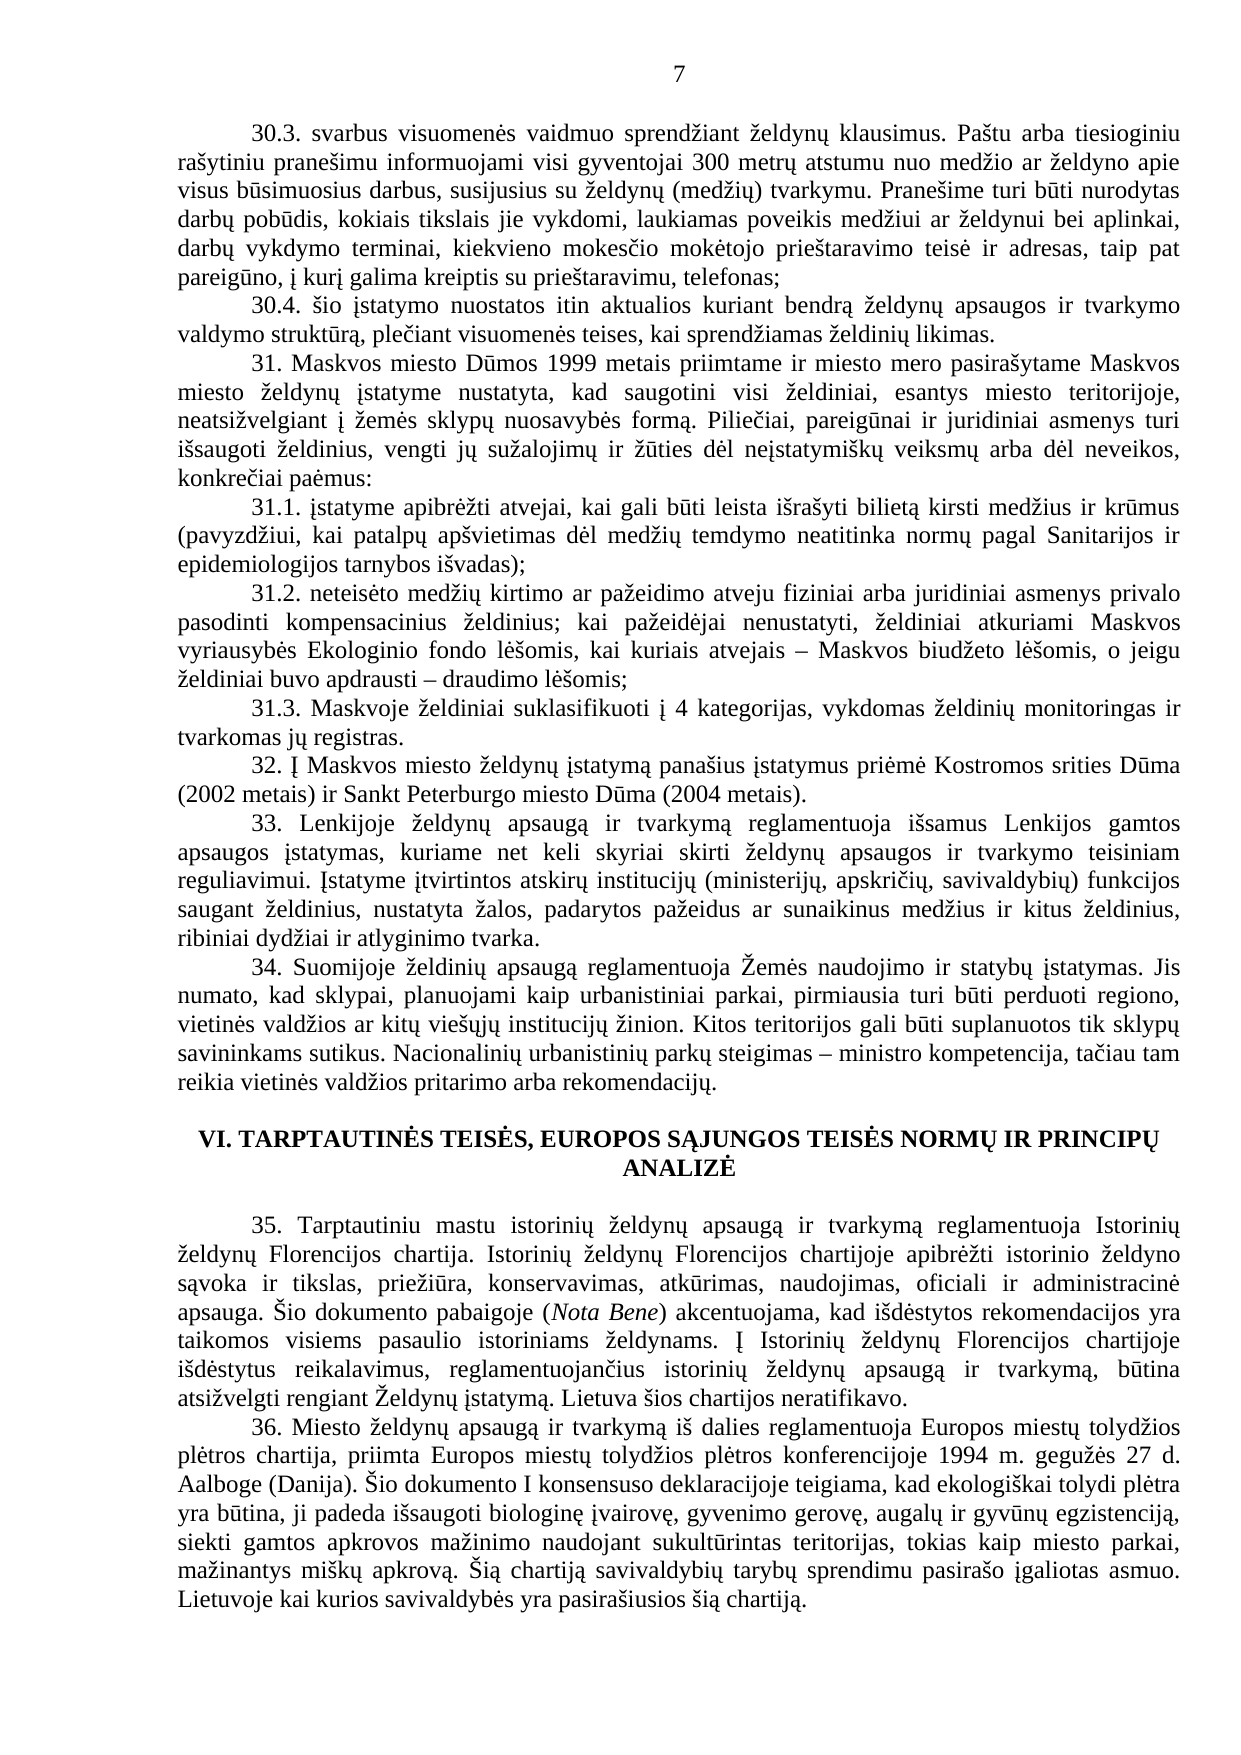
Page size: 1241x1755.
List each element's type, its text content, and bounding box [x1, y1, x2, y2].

text 34. Suomijoje želdinių apsaugą reglamentuoja Žemės naudojimo ir statybų įstatymas. Jis numato, kad sklypai, planuojami kaip urbanistiniai parkai, pirmiausia turi būti perduoti regiono, vietinės valdžios ar kitų viešųjų institucijų žinion. Kitos teritorijos gali būti suplanuotos tik sklypų savininkams sutikus. Nacionalinių urbanistinių parkų steigimas – ministro kompetencija, tačiau tam reikia vietinės valdžios pritarimo arba rekomendacijų. [177, 952, 1181, 1096]
text 31. Maskvos miesto Dūmos 1999 metais priimtame ir miesto mero pasirašytame Maskvos miesto želdynų įstatyme nustatyta, kad saugotini visi želdiniai, esantys miesto teritorijoje, neatsižvelgiant į žemės sklypų nuosavybės formą. Piliečiai, pareigūnai ir juridiniai asmenys turi išsaugoti želdinius, vengti jų sužalojimų ir žūties dėl neįstatymiškų veiksmų arba dėl neveikos, konkrečiai paėmus: [177, 348, 1181, 492]
text 33. Lenkijoje želdynų apsaugą ir tvarkymą reglamentuoja išsamus Lenkijos gamtos apsaugos įstatymas, kuriame net keli skyriai skirti želdynų apsaugos ir tvarkymo teisiniam reguliavimui. Įstatyme įtvirtintos atskirų institucijų (ministerijų, apskričių, savivaldybių) funkcijos saugant želdinius, nustatyta žalos, padarytos pažeidus ar sunaikinus medžius ir kitus želdinius, ribiniai dydžiai ir atlyginimo tvarka. [177, 808, 1181, 952]
text 31.3. Maskvoje želdiniai suklasifikuoti į 4 kategorijas, vykdomas želdinių monitoringas ir tvarkomas jų registras. [177, 693, 1181, 751]
text 31.1. įstatyme apibrėžti atvejai, kai gali būti leista išrašyti bilietą kirsti medžius ir krūmus (pavyzdžiui, kai patalpų apšvietimas dėl medžių temdymo neatitinka normų pagal Sanitarijos ir epidemiologijos tarnybos išvadas); [177, 492, 1181, 578]
text VI. TARPTAUTINĖS TEISĖS, EUROPOS SĄJUNGOS TEISĖS NORMŲ IR PRINCIPŲ ANALIZĖ [177, 1124, 1181, 1182]
text 31.2. neteisėto medžių kirtimo ar pažeidimo atveju fiziniai arba juridiniai asmenys privalo pasodinti kompensacinius želdinius; kai pažeidėjai nenustatyti, želdiniai atkuriami Maskvos vyriausybės Ekologinio fondo lėšomis, kai kuriais atvejais – Maskvos biudžeto lėšomis, o jeigu želdiniai buvo apdrausti – draudimo lėšomis; [177, 578, 1181, 693]
text 35. Tarptautiniu mastu istorinių želdynų apsaugą ir tvarkymą reglamentuoja Istorinių želdynų Florencijos chartija. Istorinių želdynų Florencijos chartijoje apibrėžti istorinio želdyno sąvoka ir tikslas, priežiūra, konservavimas, atkūrimas, naudojimas, oficiali ir administracinė apsauga. Šio dokumento pabaigoje (Nota Bene) akcentuojama, kad išdėstytos rekomendacijos yra taikomos visiems pasaulio istoriniams želdynams. Į Istorinių želdynų Florencijos chartijoje išdėstytus reikalavimus, reglamentuojančius istorinių želdynų apsaugą ir tvarkymą, būtina atsižvelgti rengiant Želdynų įstatymą. Lietuva šios chartijos neratifikavo. [177, 1211, 1181, 1412]
text 32. Į Maskvos miesto želdynų įstatymą panašius įstatymus priėmė Kostromos srities Dūma (2002 metais) ir Sankt Peterburgo miesto Dūma (2004 metais). [177, 751, 1181, 808]
text 30.3. svarbus visuomenės vaidmuo sprendžiant želdynų klausimus. Paštu arba tiesioginiu rašytiniu pranešimu informuojami visi gyventojai 300 metrų atstumu nuo medžio ar želdyno apie visus būsimuosius darbus, susijusius su želdynų (medžių) tvarkymu. Pranešime turi būti nurodytas darbų pobūdis, kokiais tikslais jie vykdomi, laukiamas poveikis medžiui ar želdynui bei aplinkai, darbų vykdymo terminai, kiekvieno mokesčio mokėtojo prieštaravimo teisė ir adresas, taip pat pareigūno, į kurį galima kreiptis su prieštaravimu, telefonas; [177, 118, 1181, 291]
text 36. Miesto želdynų apsaugą ir tvarkymą iš dalies reglamentuoja Europos miestų tolydžios plėtros chartija, priimta Europos miestų tolydžios plėtros konferencijoje 1994 m. gegužės 27 d. Aalboge (Danija). Šio dokumento I konsensuso deklaracijoje teigiama, kad ekologiškai tolydi plėtra yra būtina, ji padeda išsaugoti biologinę įvairovę, gyvenimo gerovę, augalų ir gyvūnų egzistenciją, siekti gamtos apkrovos mažinimo naudojant sukultūrintas teritorijas, tokias kaip miesto parkai, mažinantys miškų apkrovą. Šią chartiją savivaldybių tarybų sprendimu pasirašo įgaliotas asmuo. Lietuvoje kai kurios savivaldybės yra pasirašiusios šią chartiją. [177, 1412, 1181, 1613]
text 30.4. šio įstatymo nuostatos itin aktualios kuriant bendrą želdynų apsaugos ir tvarkymo valdymo struktūrą, plečiant visuomenės teises, kai sprendžiamas želdinių likimas. [177, 291, 1181, 348]
